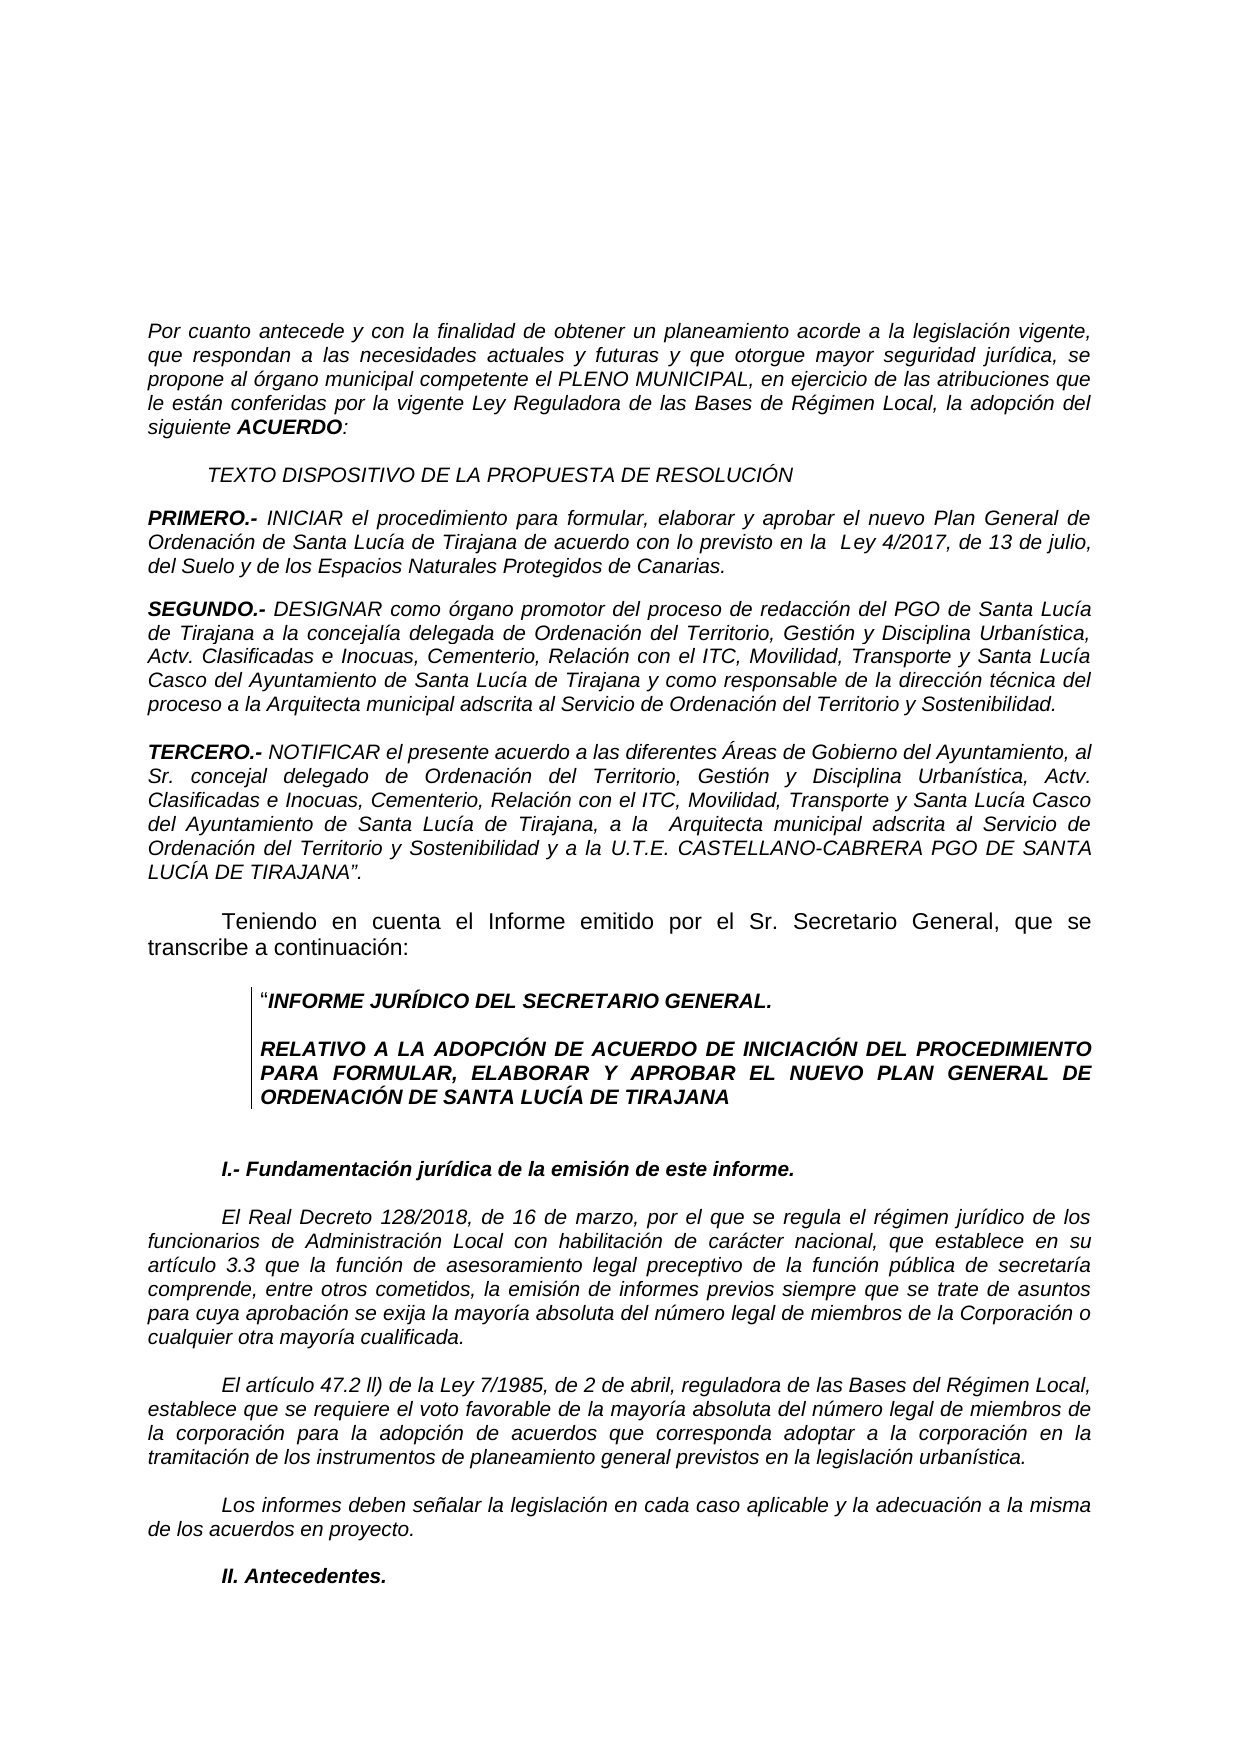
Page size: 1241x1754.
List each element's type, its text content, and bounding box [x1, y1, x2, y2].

text SEGUNDO.- DESIGNAR como órgano promotor del proceso de redacción del PGO de Santa Lucía de Tirajana a la concejalía delegada de Ordenación del Territorio, Gestión y Disciplina Urbanística, Actv. Clasificadas e Inocuas, Cementerio, Relación con el ITC, Movilidad, Transporte y Santa Lucía Casco del Ayuntamiento de Santa Lucía de Tirajana y como responsable de la dirección técnica del proceso a la Arquitecta municipal adscrita al Servicio de Ordenación del Territorio y Sostenibilidad. [148, 596, 1092, 716]
list “INFORME JURÍDICO DEL SECRETARIO GENERAL. [252, 987, 1152, 1013]
text TERCERO.- NOTIFICAR el presente acuerdo a las diferentes Áreas de Gobierno del Ayuntamiento, al Sr. concejal delegado de Ordenación del Territorio, Gestión y Disciplina Urbanística, Actv. Clasificadas e Inocuas, Cementerio, Relación con el ITC, Movilidad, Transporte y Santa Lucía Casco del Ayuntamiento de Santa Lucía de Tirajana, a la Arquitecta municipal adscrita al Servicio de Ordenación del Territorio y Sostenibilidad y a la U.T.E. CASTELLANO-CABRERA PGO DE SANTA LUCÍA DE TIRAJANA”. [148, 740, 1092, 884]
list RELATIVO A LA ADOPCIÓN DE ACUERDO DE INICIACIÓN DEL PROCEDIMIENTO PARA FORMULAR, ELABORAR Y APROBAR EL NUEVO PLAN GENERAL DE ORDENACIÓN DE SANTA LUCÍA DE TIRAJANA [252, 1037, 1093, 1109]
text El Real Decreto 128/2018, de 16 de marzo, por el que se regula el régimen jurídico de los funcionarios de Administración Local con habilitación de carácter nacional, que establece en su artículo 3.3 que la función de asesoramiento legal preceptivo de la función pública de secretaría comprende, entre otros cometidos, la emisión de informes previos siempre que se trate de asuntos para cuya aprobación se exija la mayoría absoluta del número legal de miembros de la Corporación o cualquier otra mayoría cualificada. [148, 1205, 1092, 1349]
text El artículo 47.2 ll) de la Ley 7/1985, de 2 de abril, reguladora de las Bases del Régimen Local, establece que se requiere el voto favorable de la mayoría absoluta del número legal de miembros de la corporación para la adopción de acuerdos que corresponda adoptar a la corporación en la tramitación de los instrumentos de planeamiento general previstos en la legislación urbanística. [148, 1373, 1092, 1468]
text PRIMERO.- INICIAR el procedimiento para formular, elaborar y aprobar el nuevo Plan General de Ordenación de Santa Lucía de Tirajana de acuerdo con lo previsto en la Ley 4/2017, de 13 de julio, del Suelo y de los Espacios Naturales Protegidos de Canarias. [148, 506, 1092, 578]
text TEXTO DISPOSITIVO DE LA PROPUESTA DE RESOLUCIÓN [148, 463, 1092, 487]
text II. Antecedentes. [148, 1564, 1092, 1588]
text Por cuanto antecede y con la finalidad de obtener un planeamiento acorde a la legislación vigente, que respondan a las necesidades actuales y futuras y que otorgue mayor seguridad jurídica, se propone al órgano municipal competente el PLENO MUNICIPAL, en ejercicio de las atribuciones que le están conferidas por la vigente Ley Reguladora de las Bases de Régimen Local, la adopción del siguiente ACUERDO: [148, 319, 1092, 439]
text Los informes deben señalar la legislación en cada caso aplicable y la adecuación a la misma de los acuerdos en proyecto. [148, 1492, 1092, 1540]
text Teniendo en cuenta el Informe emitido por el Sr. Secretario General, que se transcribe a continuación: [148, 908, 1092, 961]
text I.- Fundamentación jurídica de la emisión de este informe. [148, 1157, 1092, 1181]
